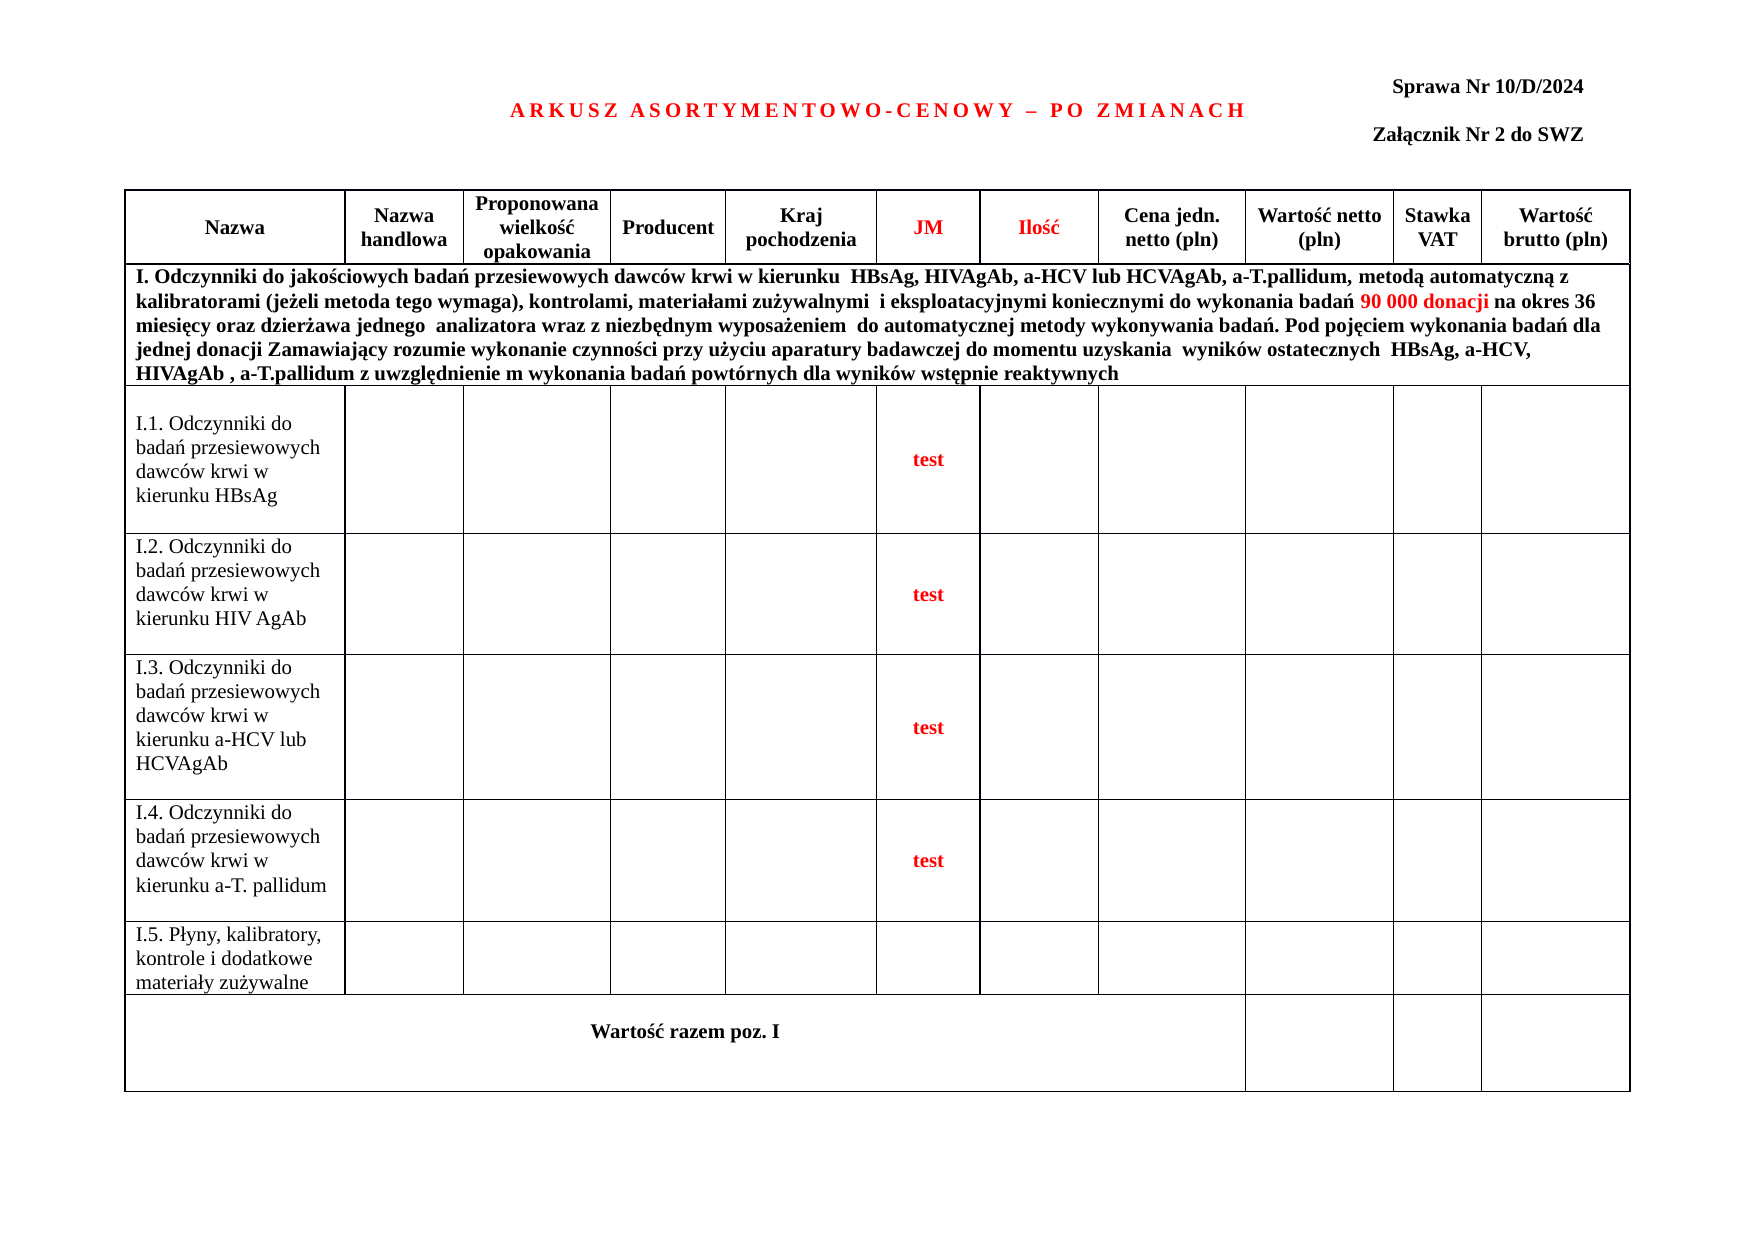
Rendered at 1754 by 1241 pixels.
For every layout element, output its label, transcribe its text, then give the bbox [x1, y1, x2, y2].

table_header Załącznik Nr 2 do SWZ [860, 122, 1595, 146]
table_cell [611, 922, 725, 994]
table_cell I.3. Odczynniki do badań przesiewowych dawców krwi w kierunku a-HCV lub HCVAgAb [126, 655, 344, 799]
table_header Wartość brutto (pln) [1482, 191, 1629, 263]
table_cell [1246, 995, 1393, 1091]
table_cell [981, 534, 1098, 654]
table_cell [1246, 386, 1393, 532]
table_cell [1099, 922, 1245, 994]
table_cell [726, 534, 876, 654]
table_cell [611, 655, 725, 799]
table_cell [464, 655, 610, 799]
table_header Nazwa [126, 191, 344, 263]
table_cell [346, 386, 463, 532]
table_cell [1482, 995, 1629, 1091]
table_cell [1394, 800, 1481, 921]
table_header [125, 122, 860, 146]
table_cell [726, 386, 876, 532]
table_cell [726, 655, 876, 799]
table_cell [1394, 922, 1481, 994]
table_header Ilość [981, 191, 1098, 263]
table_header [125, 74, 860, 98]
table_cell [1394, 386, 1481, 532]
table_cell I.4. Odczynniki do badań przesiewowych dawców krwi w kierunku a-T. pallidum [126, 800, 344, 921]
table_header Sprawa Nr 10/D/2024 [860, 74, 1595, 98]
table_header Nazwa handlowa [346, 191, 463, 263]
table_cell I.5. Płyny, kalibratory, kontrole i dodatkowe materiały zużywalne [126, 922, 344, 994]
table_cell [1099, 800, 1245, 921]
table_cell test [877, 534, 979, 654]
table_cell [981, 655, 1098, 799]
table_cell [1482, 655, 1629, 799]
table_cell [1394, 534, 1481, 654]
table_cell Wartość razem poz. I [126, 995, 1245, 1091]
table_cell [1246, 655, 1393, 799]
table_cell [346, 655, 463, 799]
table_header JM [877, 191, 979, 263]
table_cell [1099, 655, 1245, 799]
table_header Stawka VAT [1394, 191, 1481, 263]
table_header Cena jedn. netto (pln) [1099, 191, 1245, 263]
table_cell [981, 922, 1098, 994]
table_cell [1394, 995, 1481, 1091]
table_cell [464, 386, 610, 532]
table_cell [1482, 386, 1629, 532]
table_cell [1482, 922, 1629, 994]
table_cell [464, 534, 610, 654]
table_cell [611, 534, 725, 654]
table_cell I.1. Odczynniki do badań przesiewowych dawców krwi w kierunku HBsAg [126, 386, 344, 532]
table_cell test [877, 800, 979, 921]
table_header Proponowana wielkość opakowania [464, 191, 610, 263]
table_cell [1099, 534, 1245, 654]
table_cell [346, 534, 463, 654]
table_cell [1482, 800, 1629, 921]
text ARKUSZ ASORTYMENTOWO-CENOWY – PO ZMIANACH [148, 98, 1606, 122]
table_cell [877, 922, 979, 994]
table_cell [611, 386, 725, 532]
table_header Producent [611, 191, 725, 263]
table_cell [1246, 800, 1393, 921]
table_header Kraj pochodzenia [726, 191, 876, 263]
table_cell [464, 922, 610, 994]
table_cell [981, 386, 1098, 532]
table_cell [1246, 922, 1393, 994]
table_cell [726, 800, 876, 921]
table_cell [1482, 534, 1629, 654]
table_cell [1246, 534, 1393, 654]
table_cell [1099, 386, 1245, 532]
table_cell [611, 800, 725, 921]
table_cell [1394, 655, 1481, 799]
table_cell test [877, 386, 979, 532]
table_cell [726, 922, 876, 994]
table_cell [346, 800, 463, 921]
table_cell I. Odczynniki do jakościowych badań przesiewowych dawców krwi w kierunku HBsAg, HIVAgAb, a-HCV lub HCVAgAb, a-T.pallidum, metodą automatyczną z kalibratorami (jeżeli metoda tego wymaga), kontrolami, materiałami zużywalnymi i eksploatacyjnymi koniecznymi do wykonania badań 90 000 donacji na okres 36 miesięcy oraz dzierżawa jednego analizatora wraz z niezbędnym wyposażeniem do automatycznej metody wykonywania badań. Pod pojęciem wykonania badań dla jednej donacji Zamawiający rozumie wykonanie czynności przy użyciu aparatury badawczej do momentu uzyskania wyników ostatecznych HBsAg, a-HCV, HIVAgAb , a-T.pallidum z uwzględnienie m wykonania badań powtórnych dla wyników wstępnie reaktywnych [126, 265, 1629, 385]
table_cell I.2. Odczynniki do badań przesiewowych dawców krwi w kierunku HIV AgAb [126, 534, 344, 654]
table_cell test [877, 655, 979, 799]
table_cell [346, 922, 463, 994]
table_cell [981, 800, 1098, 921]
table_cell [464, 800, 610, 921]
table_header Wartość netto (pln) [1246, 191, 1393, 263]
